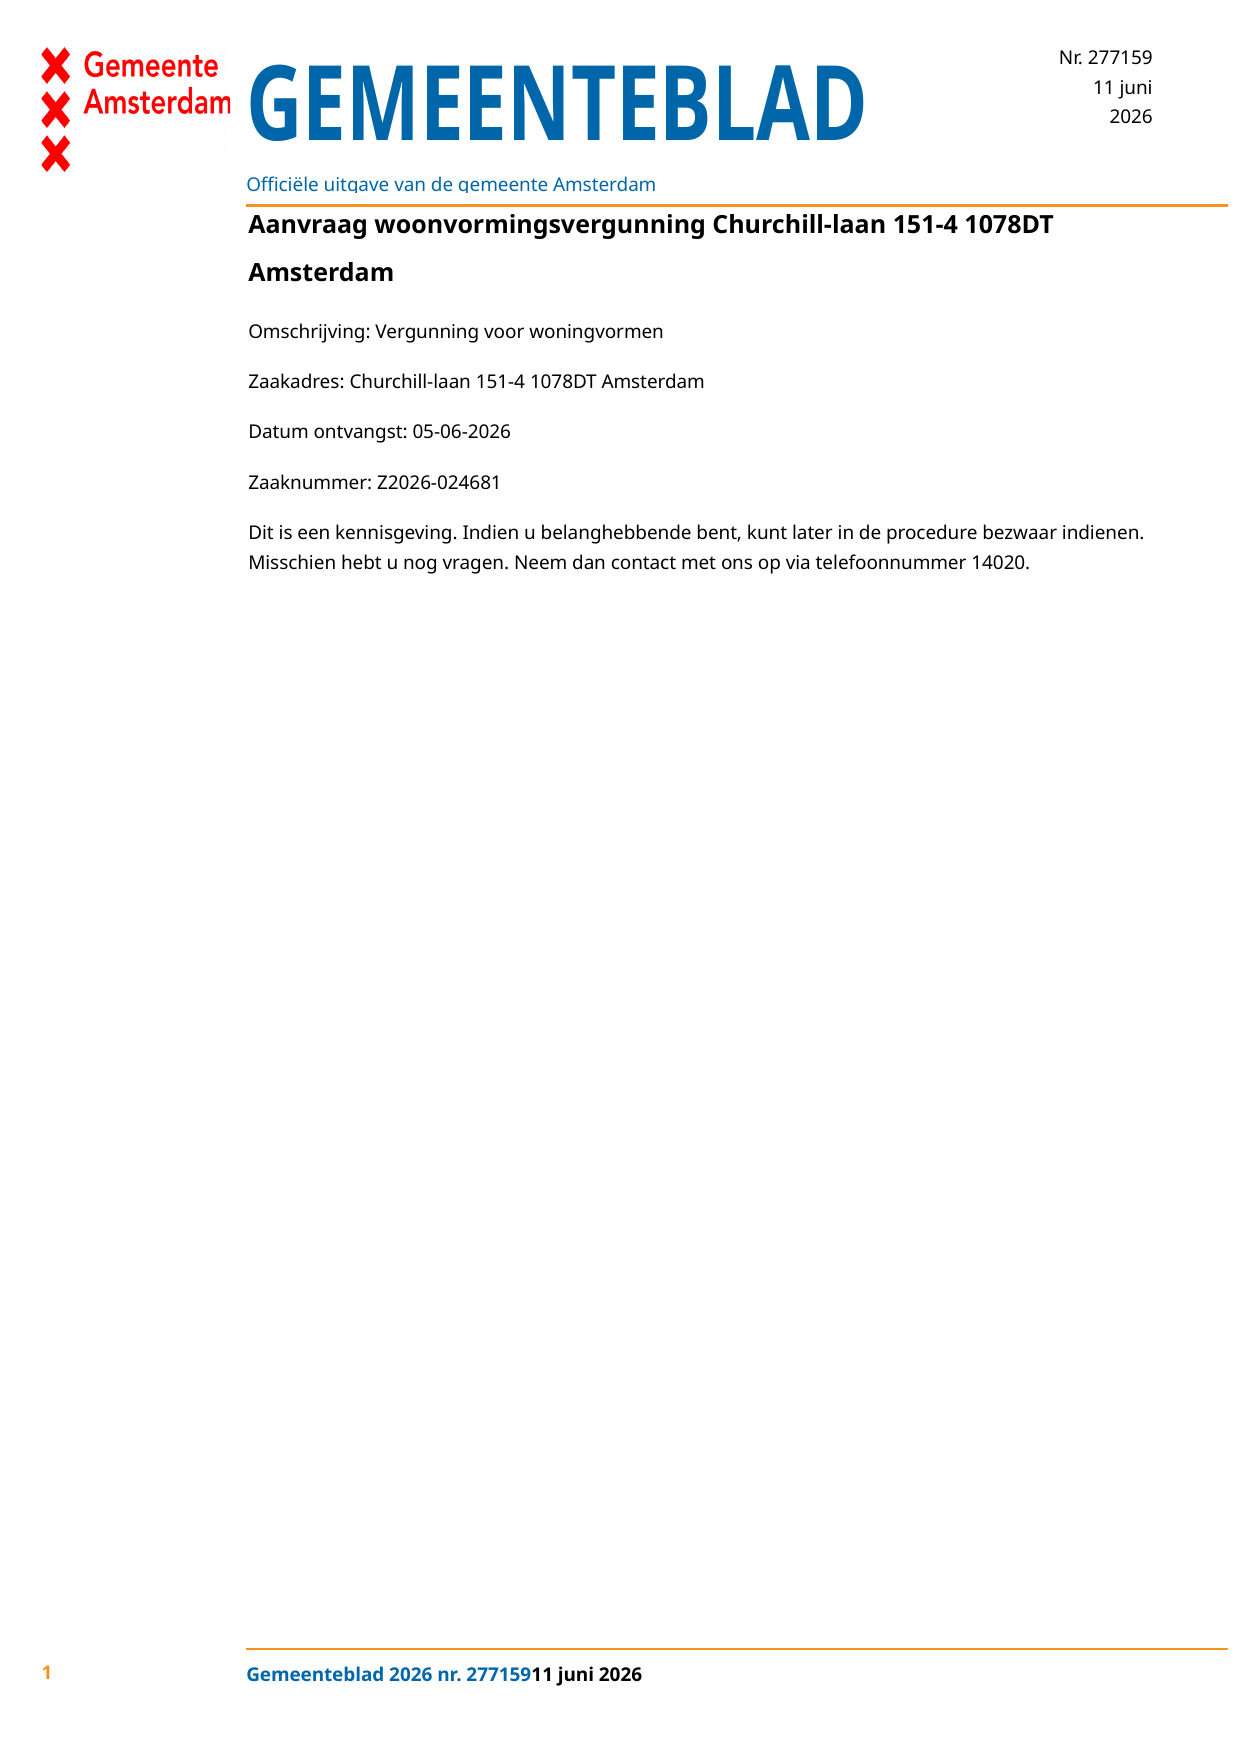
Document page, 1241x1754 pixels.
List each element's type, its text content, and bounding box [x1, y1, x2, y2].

text Datum ontvangst: 05-06-2026 [248, 419, 1152, 444]
text Aanvraag woonvormingsvergunning Churchill-laan 151-4 1078DT Amsterdam [248, 207, 1152, 288]
text Omschrijving: Vergunning voor woningvormen [248, 318, 1152, 344]
text Zaakadres: Churchill-laan 151-4 1078DT Amsterdam [248, 368, 1152, 394]
picture [41, 47, 231, 172]
text Dit is een kennisgeving. Indien u belanghebbende bent, kunt later in de procedure bezwaar indienen. Misschien hebt u nog vragen. Neem dan contact met ons op via telefoonnummer 14020. [248, 519, 1152, 575]
text Zaaknummer: Z2026-024681 [248, 469, 1152, 495]
